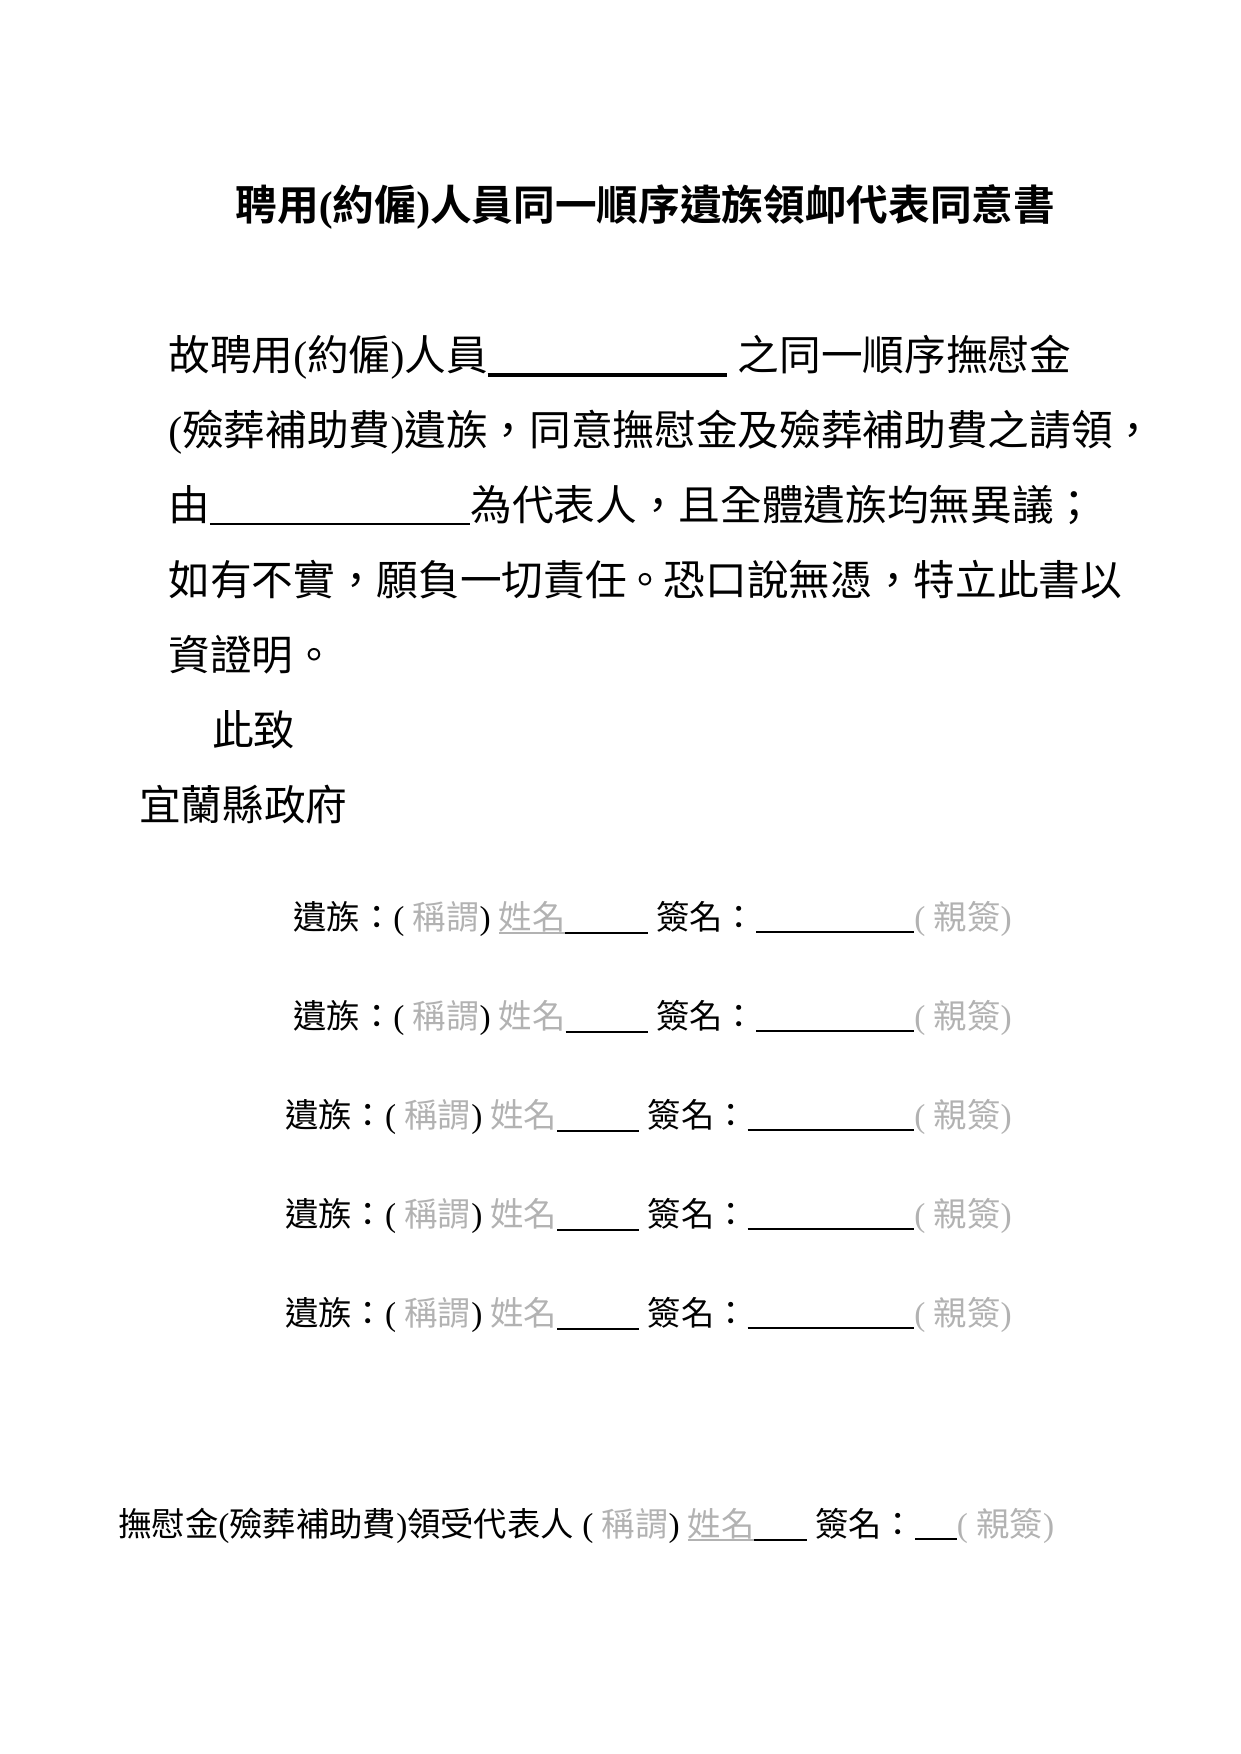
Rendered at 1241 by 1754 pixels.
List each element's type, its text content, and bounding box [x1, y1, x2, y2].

text 故聘用(約僱)人員 之同一順序撫慰金(殮葬補助費)遺族，同意撫慰金及殮葬補助費之請領，由 為代表人，且全體遺族均無異議；如有不實，願負一切責任。恐口說無憑，特立此書以資證明。 [168, 314, 1122, 689]
text 遺族：( 稱謂) 姓名 簽名： ( 親簽) [118, 1273, 1122, 1348]
text 宜蘭縣政府 [118, 764, 1122, 839]
text 遺族：( 稱謂) 姓名 簽名： ( 親簽) [118, 976, 1122, 1051]
text 聘用(約僱)人員同一順序遺族領卹代表同意書 [168, 164, 1122, 239]
text 遺族：( 稱謂) 姓名 簽名： ( 親簽) [118, 877, 1122, 952]
text 遺族：( 稱謂) 姓名 簽名： ( 親簽) [118, 1174, 1122, 1249]
text 撫慰金(殮葬補助費)領受代表人 ( 稱謂) 姓名 簽名： ( 親簽) [118, 1484, 1122, 1559]
text 遺族：( 稱謂) 姓名 簽名： ( 親簽) [118, 1075, 1122, 1150]
text 此致 [118, 689, 1122, 764]
